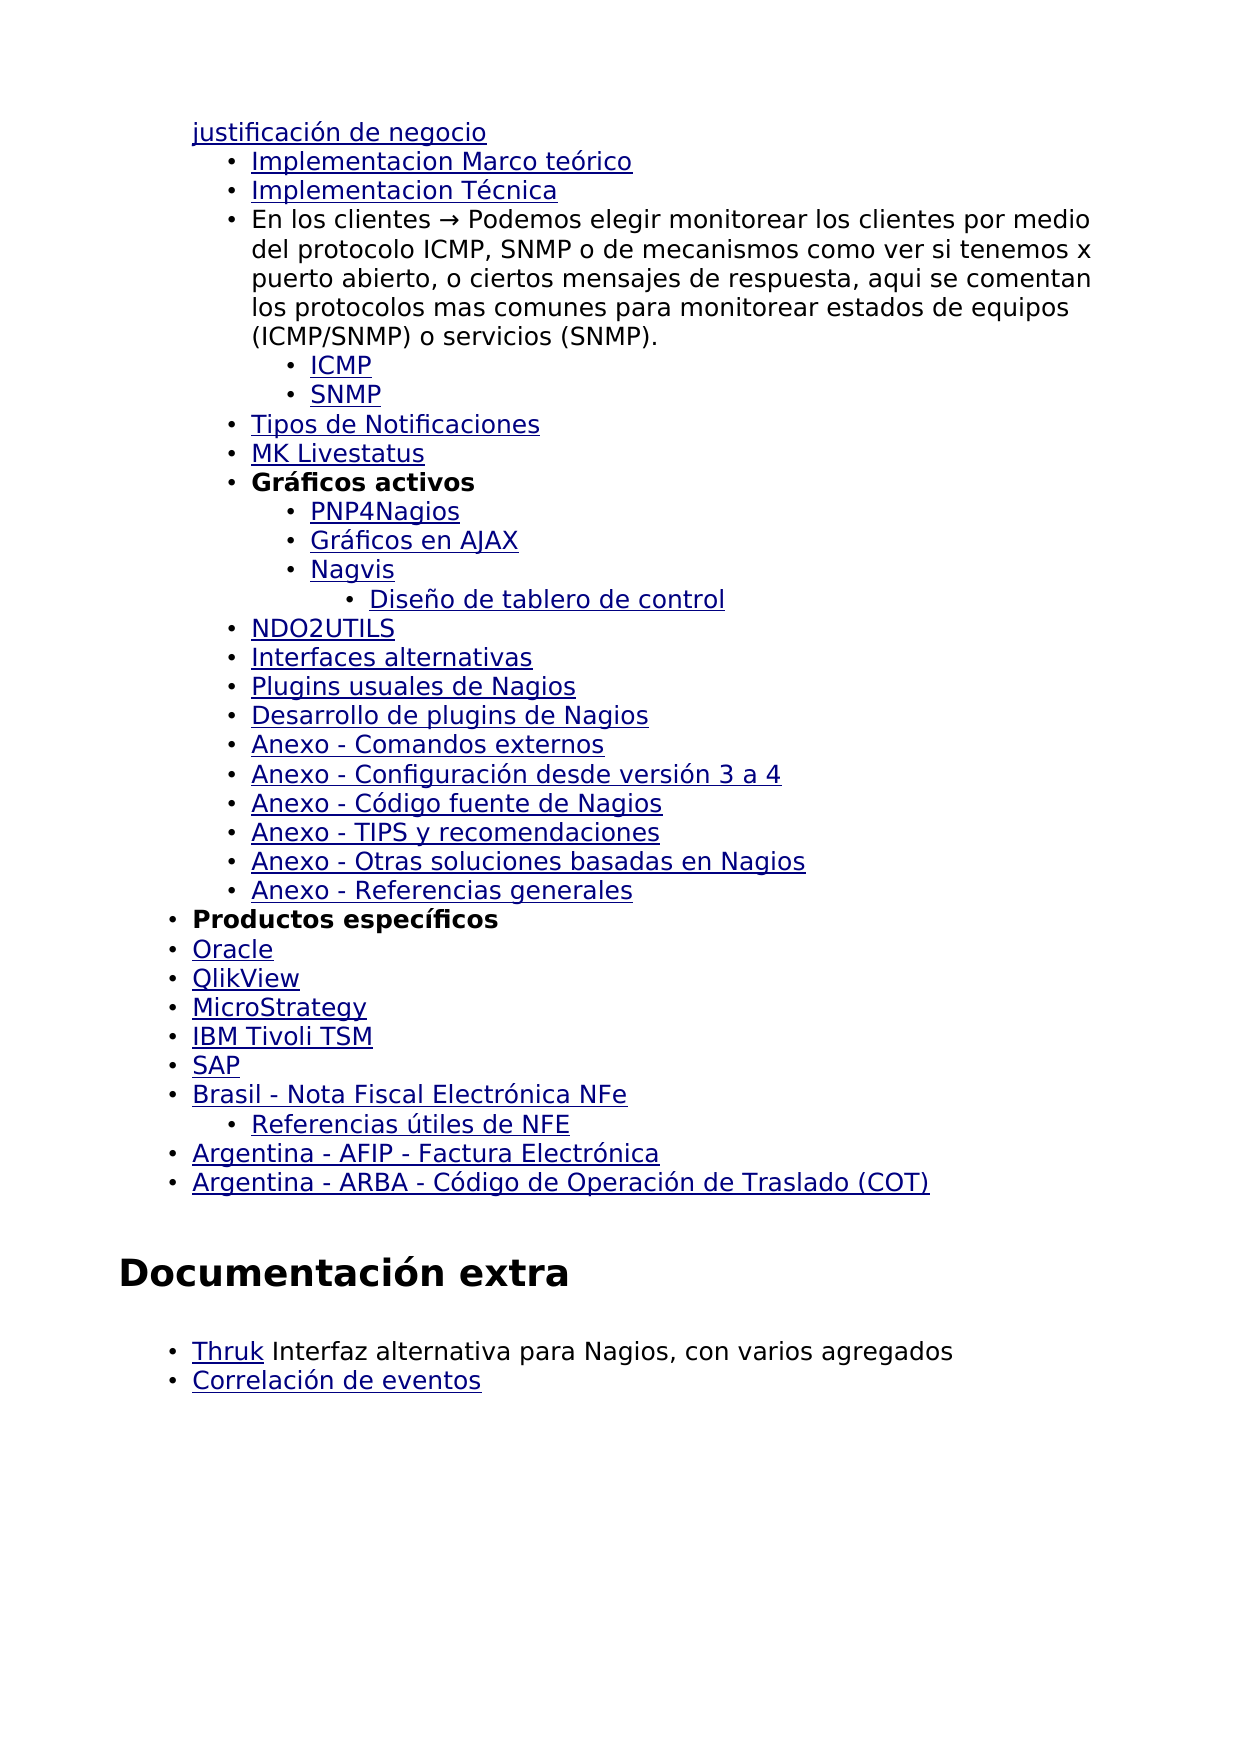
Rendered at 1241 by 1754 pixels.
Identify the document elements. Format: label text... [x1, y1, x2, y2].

list Productos específicos [177, 906, 1122, 935]
list Argentina - AFIP - Factura Electrónica [177, 1139, 1122, 1168]
list PNP4Nagios [295, 497, 1122, 526]
list Anexo - Código fuente de Nagios [236, 789, 1122, 818]
list Gráficos activos [236, 468, 1122, 497]
list Anexo - Referencias generales [236, 876, 1122, 906]
list Referencias útiles de NFE [236, 1110, 1122, 1139]
list Tipos de Notificaciones [236, 410, 1122, 439]
list NDO2UTILS [236, 614, 1122, 643]
list Anexo - TIPS y recomendaciones [236, 818, 1122, 847]
subtitle Documentación extra [118, 1252, 1122, 1295]
list Gráficos en AJAX [295, 526, 1122, 556]
list Anexo - Configuración desde versión 3 a 4 [236, 760, 1122, 789]
list Anexo - Otras soluciones basadas en Nagios [236, 847, 1122, 876]
list IBM Tivoli TSM [177, 1022, 1122, 1051]
list Implementacion Marco teórico [236, 147, 1122, 176]
list Anexo - Comandos externos [236, 731, 1122, 760]
list justificación de negocio [177, 118, 1122, 147]
list Argentina - ARBA - Código de Operación de Traslado (COT) [177, 1168, 1122, 1197]
list Diseño de tablero de control [354, 585, 1122, 614]
list Nagvis [295, 556, 1122, 585]
list Implementacion Técnica [236, 176, 1122, 206]
list Interfaces alternativas [236, 643, 1122, 672]
list MK Livestatus [236, 439, 1122, 468]
list ICMP [295, 351, 1122, 381]
list MicroStrategy [177, 993, 1122, 1022]
list Oracle [177, 935, 1122, 964]
list Plugins usuales de Nagios [236, 672, 1122, 701]
list QlikView [177, 964, 1122, 993]
list En los clientes → Podemos elegir monitorear los clientes por medio del protocolo ICMP, SNMP o de mecanismos como ver si tenemos x puerto abierto, o ciertos mensajes de respuesta, aqui se comentan los protocolos mas comunes para monitorear estados de equipos (ICMP/SNMP) o servicios (SNMP). [236, 206, 1122, 351]
list Thruk Interfaz alternativa para Nagios, con varios agregados [177, 1337, 1122, 1367]
list SNMP [295, 381, 1122, 410]
list Desarrollo de plugins de Nagios [236, 701, 1122, 731]
list Brasil - Nota Fiscal Electrónica NFe [177, 1081, 1122, 1110]
list SAP [177, 1051, 1122, 1081]
list Correlación de eventos [177, 1367, 1122, 1396]
